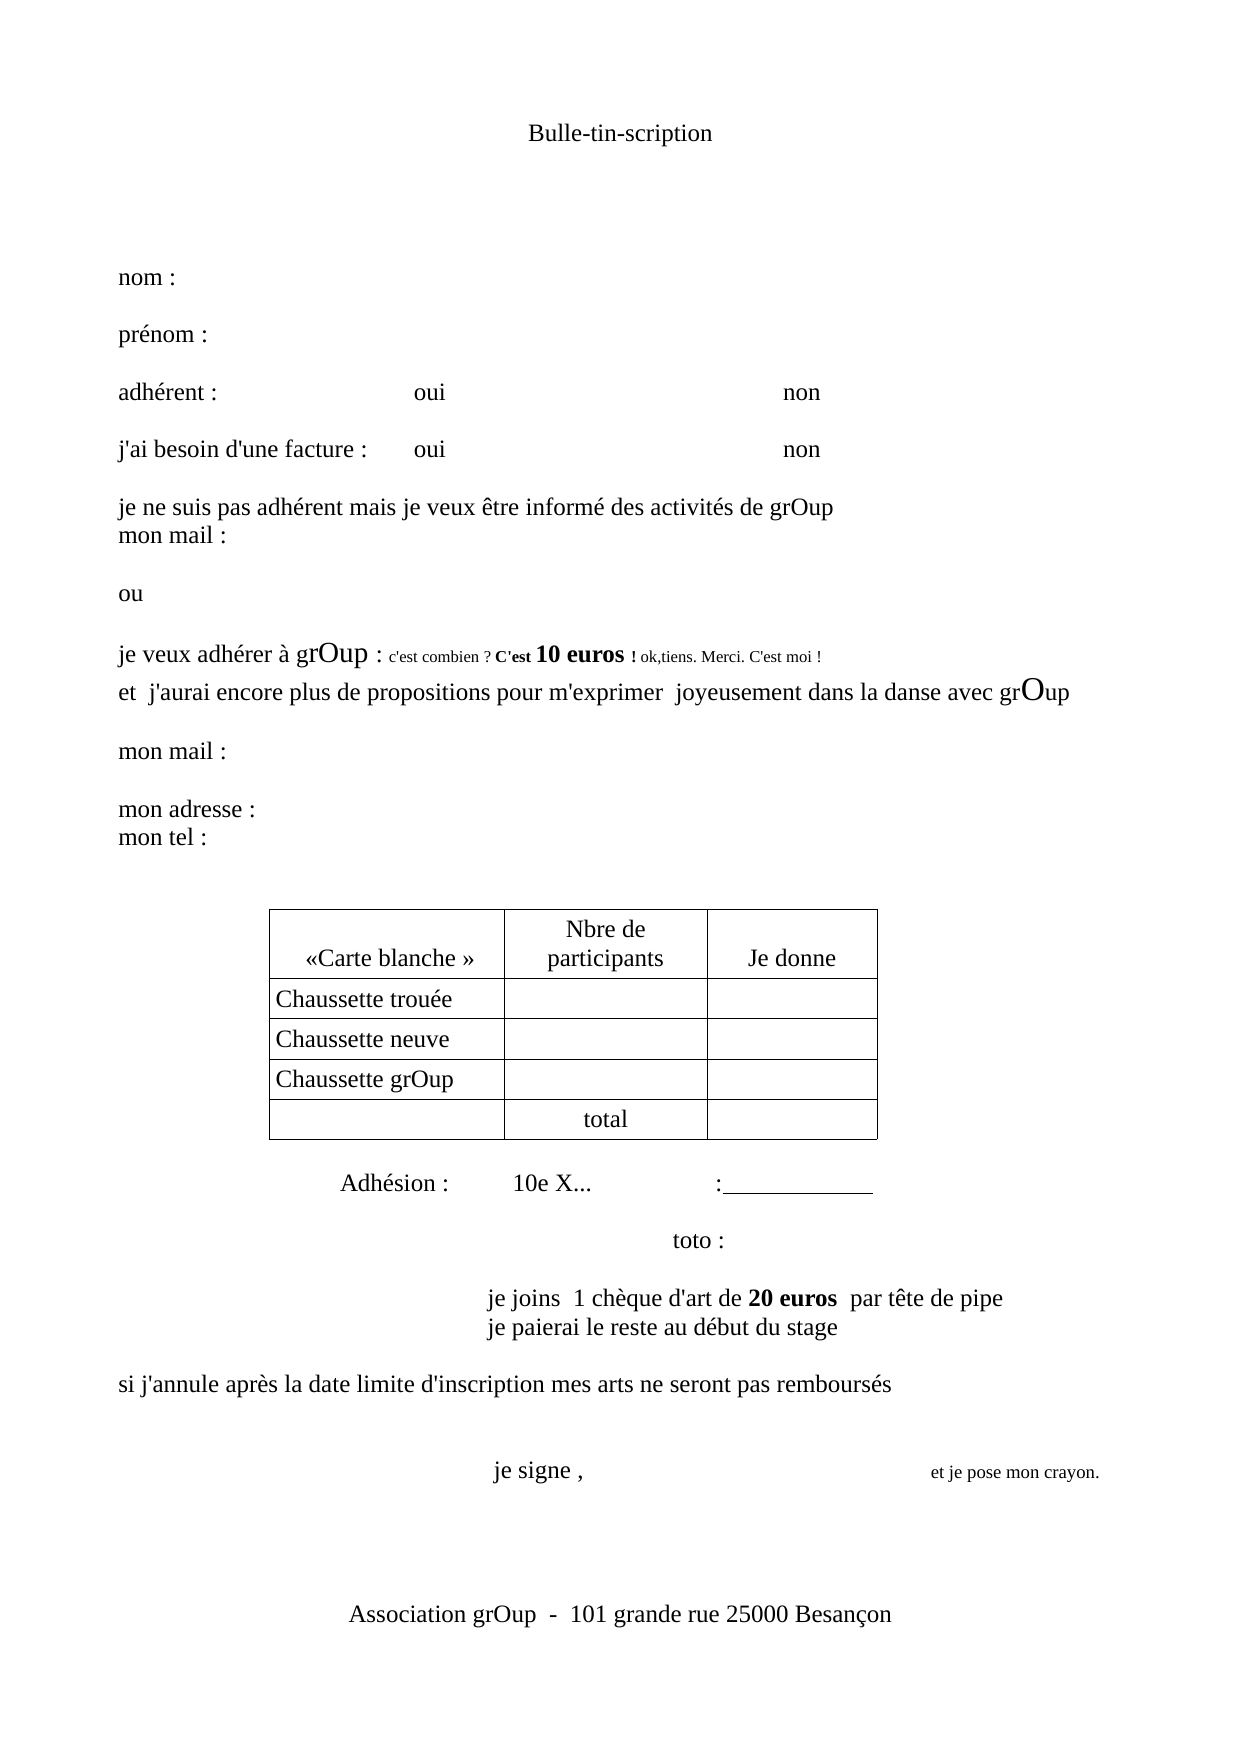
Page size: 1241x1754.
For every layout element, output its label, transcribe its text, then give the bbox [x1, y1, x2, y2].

text Adhésion : 10e X... : [118, 1168, 1122, 1197]
table_cell [505, 1019, 707, 1058]
table_cell [505, 1060, 707, 1099]
text je paierai le reste au début du stage [118, 1312, 1122, 1340]
text et j'aurai encore plus de propositions pour m'exprimer joyeusement dans la danse avec grOup [118, 669, 1122, 707]
text ou [118, 578, 1122, 607]
text nom : [118, 262, 1122, 291]
text je ne suis pas adhérent mais je veux être informé des activités de grOup [118, 492, 1122, 521]
table_header Nbre de participants [505, 910, 707, 978]
table_cell total [505, 1100, 707, 1139]
text j'ai besoin d'une facture : oui non [118, 434, 1122, 463]
text je joins 1 chèque d'art de 20 euros par tête de pipe [118, 1283, 1122, 1312]
table_cell [708, 979, 877, 1018]
table_cell Chaussette trouée [270, 979, 504, 1018]
text si j'annule après la date limite d'inscription mes arts ne seront pas remboursés [118, 1369, 1122, 1398]
text mon adresse : [118, 794, 1122, 822]
text toto : [118, 1225, 1122, 1254]
table_cell Chaussette neuve [270, 1019, 504, 1058]
text Bulle-tin-scription [118, 118, 1122, 147]
table_header «Carte blanche » [270, 910, 504, 978]
table_cell [708, 1060, 877, 1099]
text mon mail : [118, 521, 1122, 549]
table_cell [505, 979, 707, 1018]
table_cell [708, 1019, 877, 1058]
text adhérent : oui non [118, 377, 1122, 406]
table_cell Chaussette grOup [270, 1060, 504, 1099]
text Association grOup - 101 grande rue 25000 Besançon [118, 1599, 1122, 1628]
table_cell [708, 1100, 877, 1139]
text mon mail : [118, 736, 1122, 765]
text je signe , et je pose mon crayon. [118, 1455, 1122, 1484]
table_header Je donne [708, 910, 877, 978]
text je veux adhérer à grOup : c'est combien ? C'est 10 euros ! ok,tiens. Merci. C'est moi ! [118, 636, 1122, 669]
table_cell [270, 1100, 504, 1139]
text mon tel : [118, 822, 1122, 851]
text prénom : [118, 319, 1122, 348]
